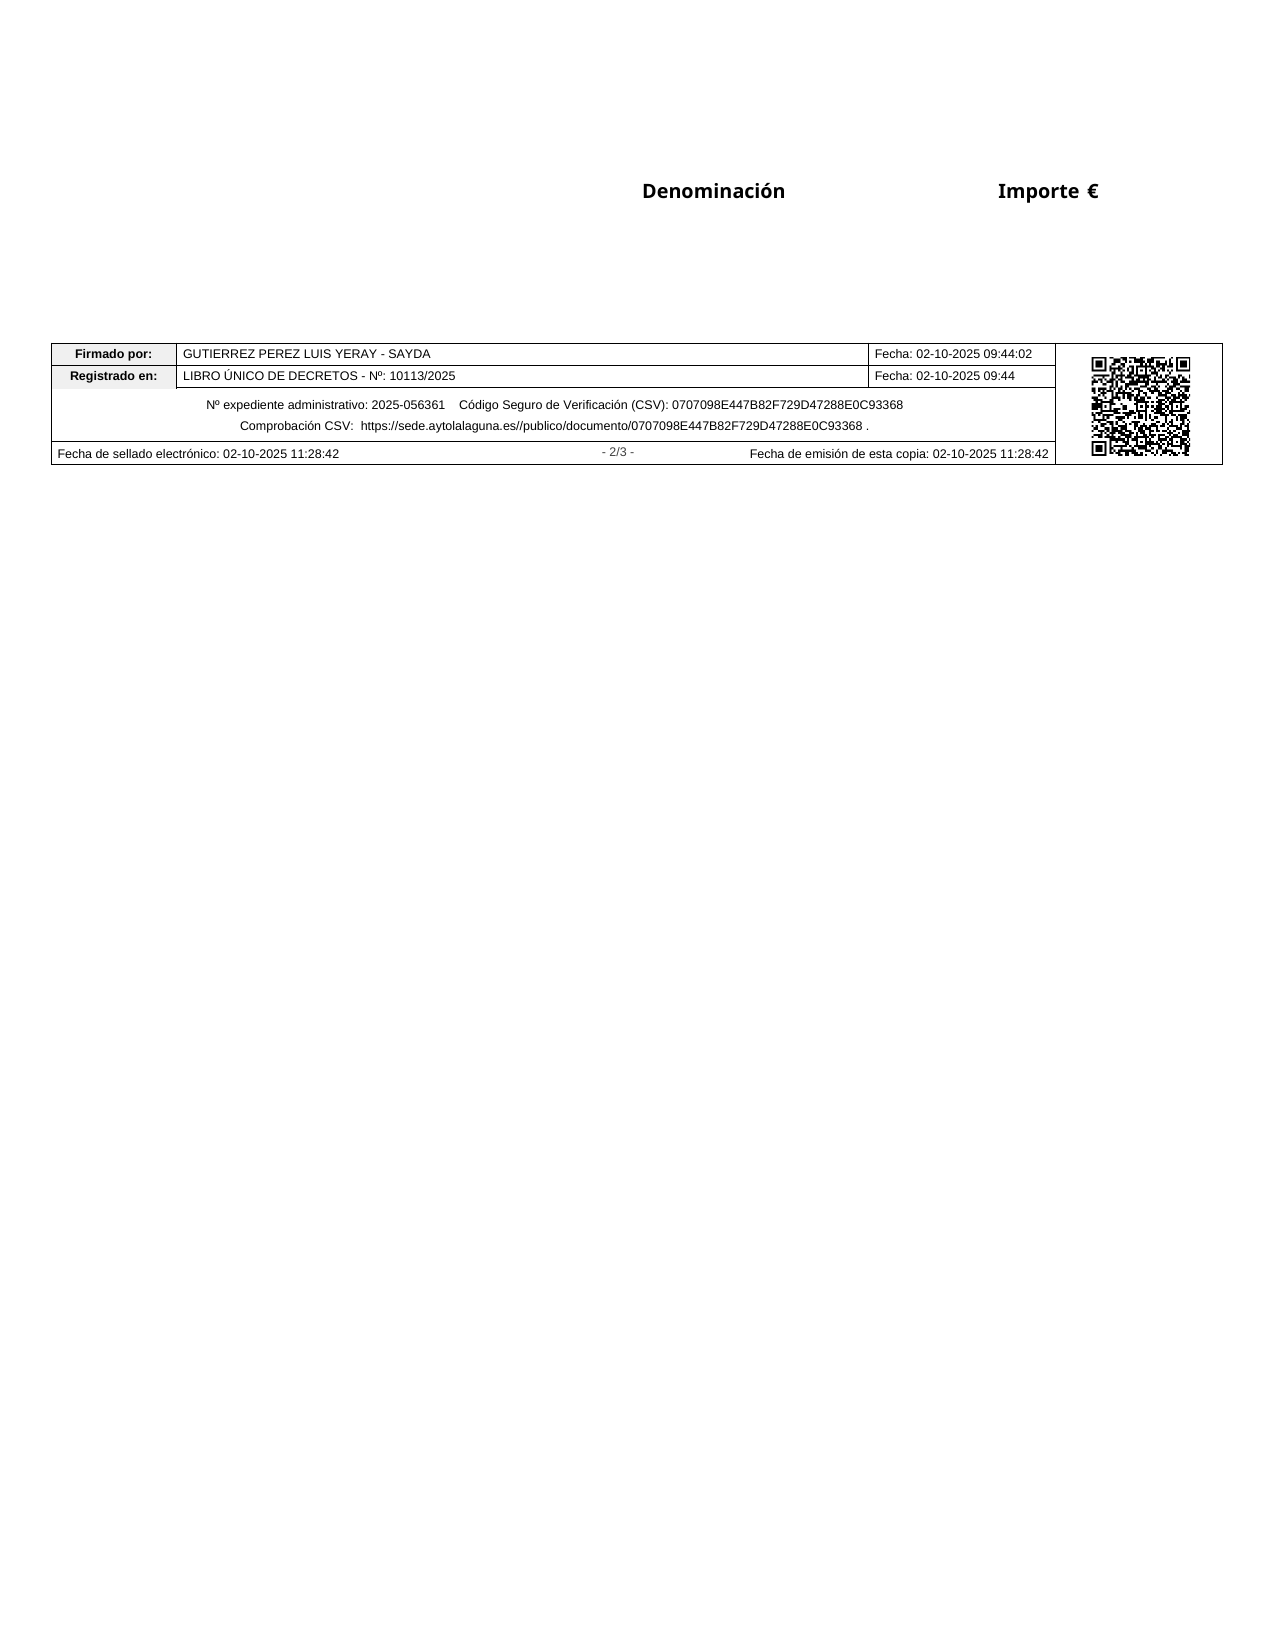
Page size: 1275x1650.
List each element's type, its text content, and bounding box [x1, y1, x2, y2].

table_cell Fecha: 02-10-2025 09:44 [869, 366, 1055, 387]
table_header [1056, 344, 1222, 464]
table_header Fecha: 02-10-2025 09:44:02 [869, 344, 1055, 365]
table_header Firmado por: [52, 344, 176, 365]
text Denominación Importe € [642, 177, 1235, 204]
table_cell Fecha de sellado electrónico: 02-10-2025 11:28:42 - 2/3 - Fecha de emisión de esta copia: 02-10-2025 11:28:42 [52, 442, 1055, 464]
table_header GUTIERREZ PEREZ LUIS YERAY - SAYDA [177, 344, 868, 365]
table_cell LIBRO ÚNICO DE DECRETOS - Nº: 10113/2025 [177, 366, 868, 387]
table_cell Registrado en: [52, 366, 176, 387]
table_cell Nº expediente administrativo: 2025-056361 Código Seguro de Verificación (CSV): 0707098E447B82F729D47288E0C93368 Comprobación CSV: https://sede.aytolalaguna.es//publico/documento/0707098E447B82F729D47288E0C93368 . [52, 388, 1055, 441]
